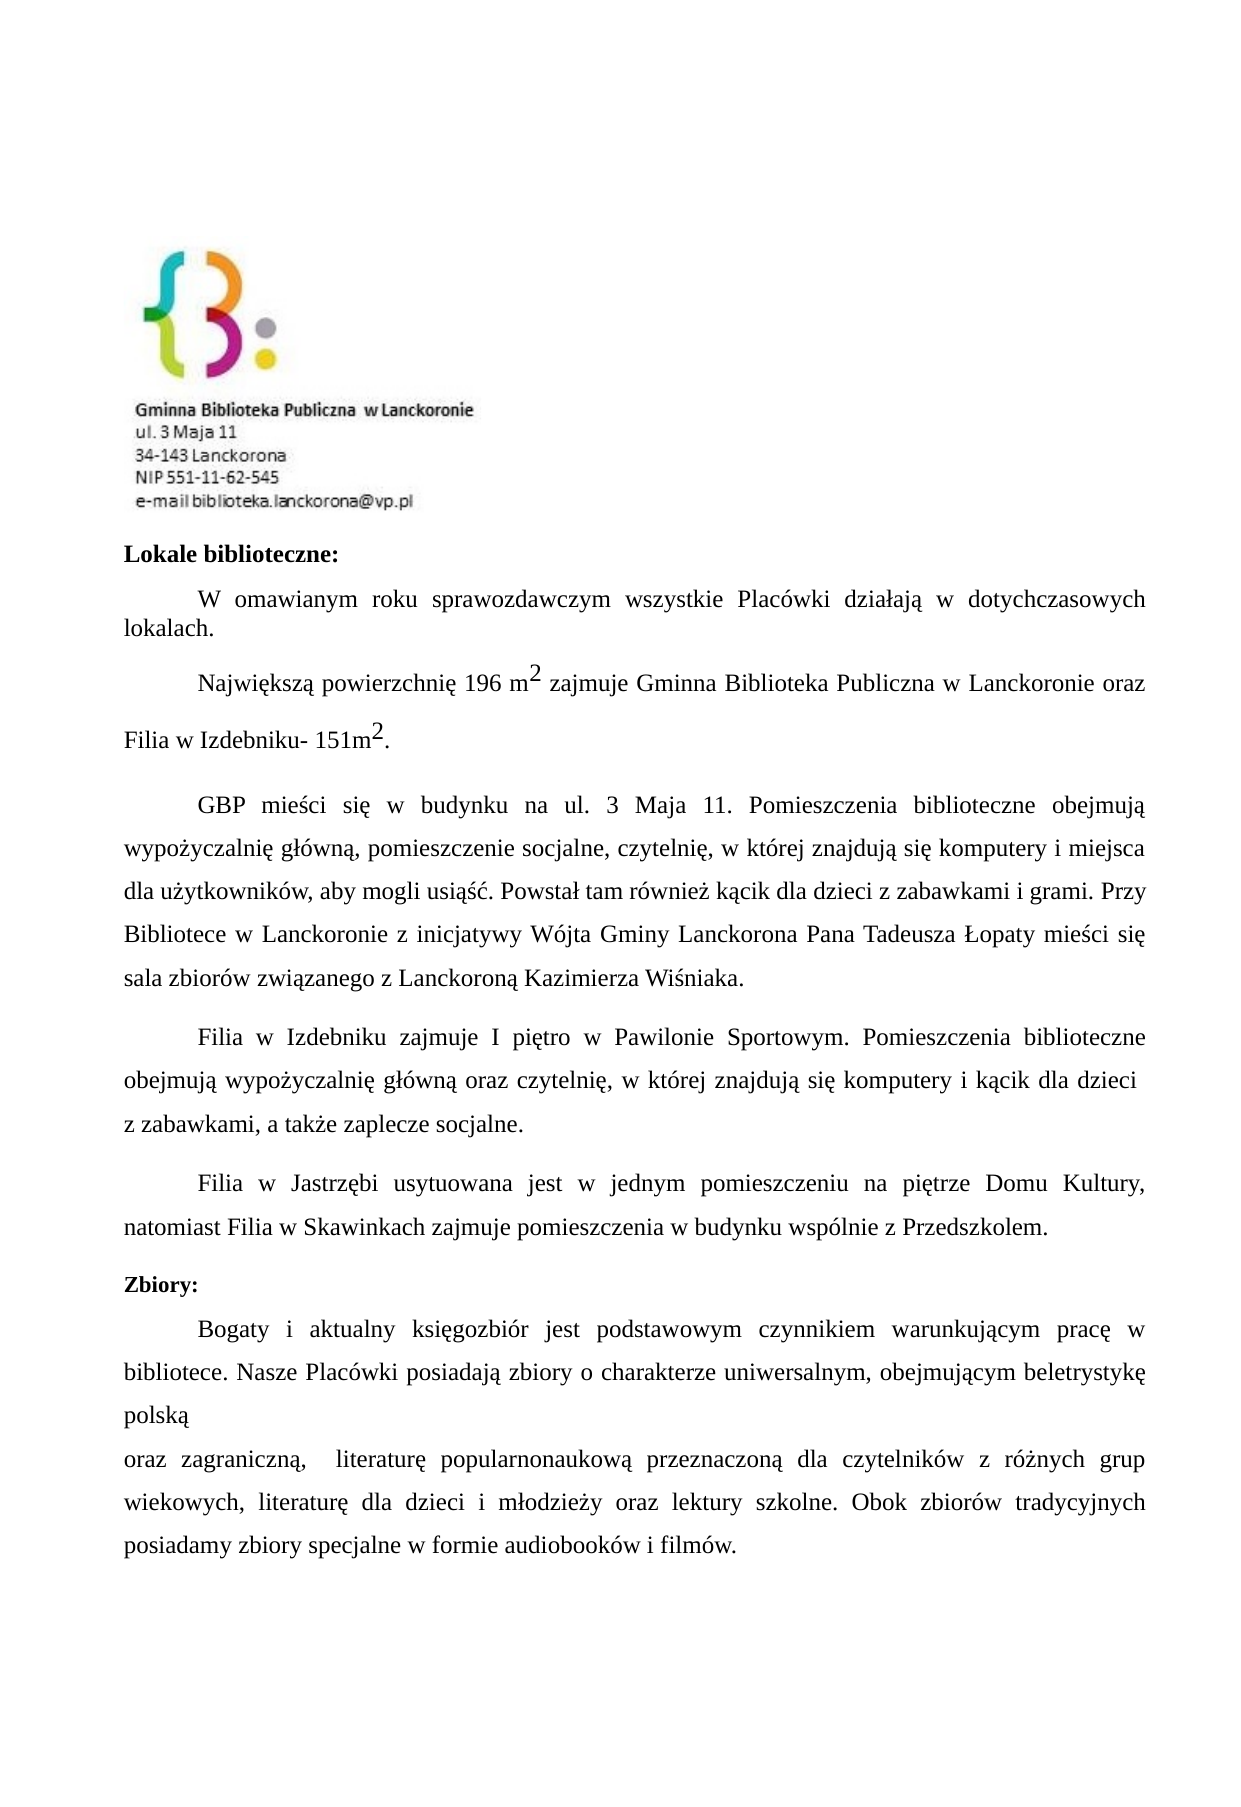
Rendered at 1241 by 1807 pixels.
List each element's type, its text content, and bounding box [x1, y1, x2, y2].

text Filia w Izdebniku zajmuje I piętro w Pawilonie Sportowym. Pomieszczenia biblioteczne obejmują wypożyczalnię główną oraz czytelnię, w której znajdują się komputery i kącik dla dzieci z zabawkami, a także zaplecze socjalne. [123, 1022, 1146, 1137]
text GBP mieści się w budynku na ul. 3 Maja 11. Pomieszczenia biblioteczne obejmują wypożyczalnię główną, pomieszczenie socjalne, czytelnię, w której znajdują się komputery i miejsca dla użytkowników, aby mogli usiąść. Powstał tam również kącik dla dzieci z zabawkami i grami. Przy Bibliotece w Lanckoronie z inicjatywy Wójta Gminy Lanckorona Pana Tadeusza Łopaty mieści się sala zbiorów związanego z Lanckoroną Kazimierza Wiśniaka. [123, 790, 1146, 991]
text Zbiory: [123, 1271, 1146, 1298]
text Bogaty i aktualny księgozbiór jest podstawowym czynnikiem warunkującym pracę w bibliotece. Nasze Placówki posiadają zbiory o charakterze uniwersalnym, obejmującym beletrystykę polską oraz zagraniczną, literaturę popularnonaukową przeznaczoną dla czytelników z różnych grup wiekowych, literaturę dla dzieci i młodzieży oraz lektury szkolne. Obok zbiorów tradycyjnych posiadamy zbiory specjalne w formie audiobooków i filmów. [123, 1314, 1146, 1559]
text Największą powierzchnię 196 m2 zajmuje Gminna Biblioteka Publiczna w Lanckoronie oraz Filia w Izdebniku- 151m2. [123, 658, 1146, 754]
text W omawianym roku sprawozdawczym wszystkie Placówki działają w dotychczasowych lokalach. [123, 584, 1146, 642]
text Filia w Jastrzębi usytuowana jest w jednym pomieszczeniu na piętrze Domu Kultury, natomiast Filia w Skawinkach zajmuje pomieszczenia w budynku wspólnie z Przedszkolem. [123, 1168, 1146, 1240]
text Lokale biblioteczne: [123, 539, 1146, 568]
